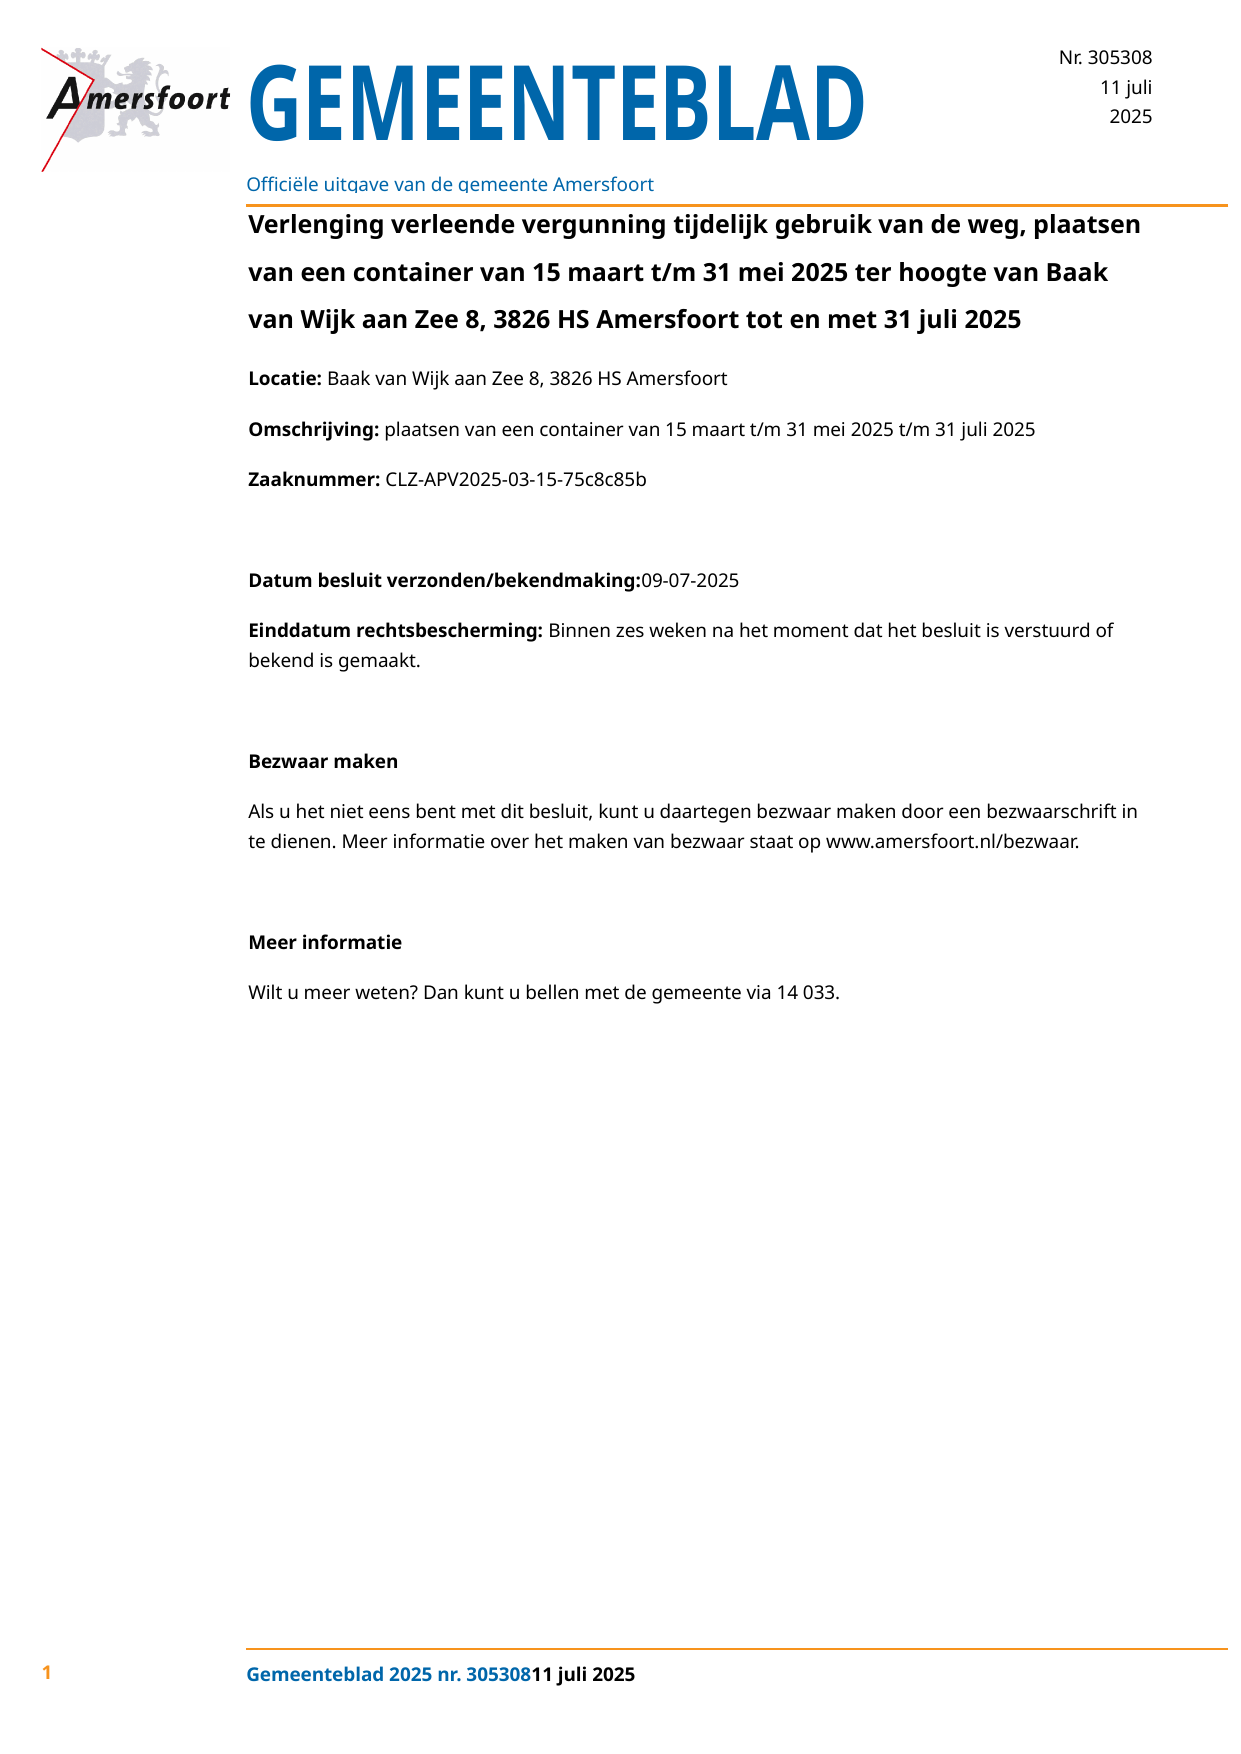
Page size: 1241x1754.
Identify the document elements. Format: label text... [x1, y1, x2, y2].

picture [41, 47, 231, 172]
text Locatie: Baak van Wijk aan Zee 8, 3826 HS Amersfoort [248, 366, 1152, 391]
text Zaaknummer: CLZ-APV2025-03-15-75c8c85b [248, 466, 1152, 492]
text Wilt u meer weten? Dan kunt u bellen met de gemeente via 14 033. [248, 979, 1152, 1005]
text Bezwaar maken [248, 748, 1152, 774]
text Als u het niet eens bent met dit besluit, kunt u daartegen bezwaar maken door een bezwaarschrift in te dienen. Meer informatie over het maken van bezwaar staat op www.amersfoort.nl/bezwaar. [248, 798, 1152, 854]
text Omschrijving: plaatsen van een container van 15 maart t/m 31 mei 2025 t/m 31 juli 2025 [248, 416, 1152, 442]
text Meer informatie [248, 929, 1152, 954]
text Einddatum rechtsbescherming: Binnen zes weken na het moment dat het besluit is verstuurd of bekend is gemaakt. [248, 618, 1152, 673]
text Verlenging verleende vergunning tijdelijk gebruik van de weg, plaatsen van een container van 15 maart t/m 31 mei 2025 ter hoogte van Baak van Wijk aan Zee 8, 3826 HS Amersfoort tot en met 31 juli 2025 [248, 207, 1152, 336]
text Datum besluit verzonden/bekendmaking:09-07-2025 [248, 567, 1152, 593]
